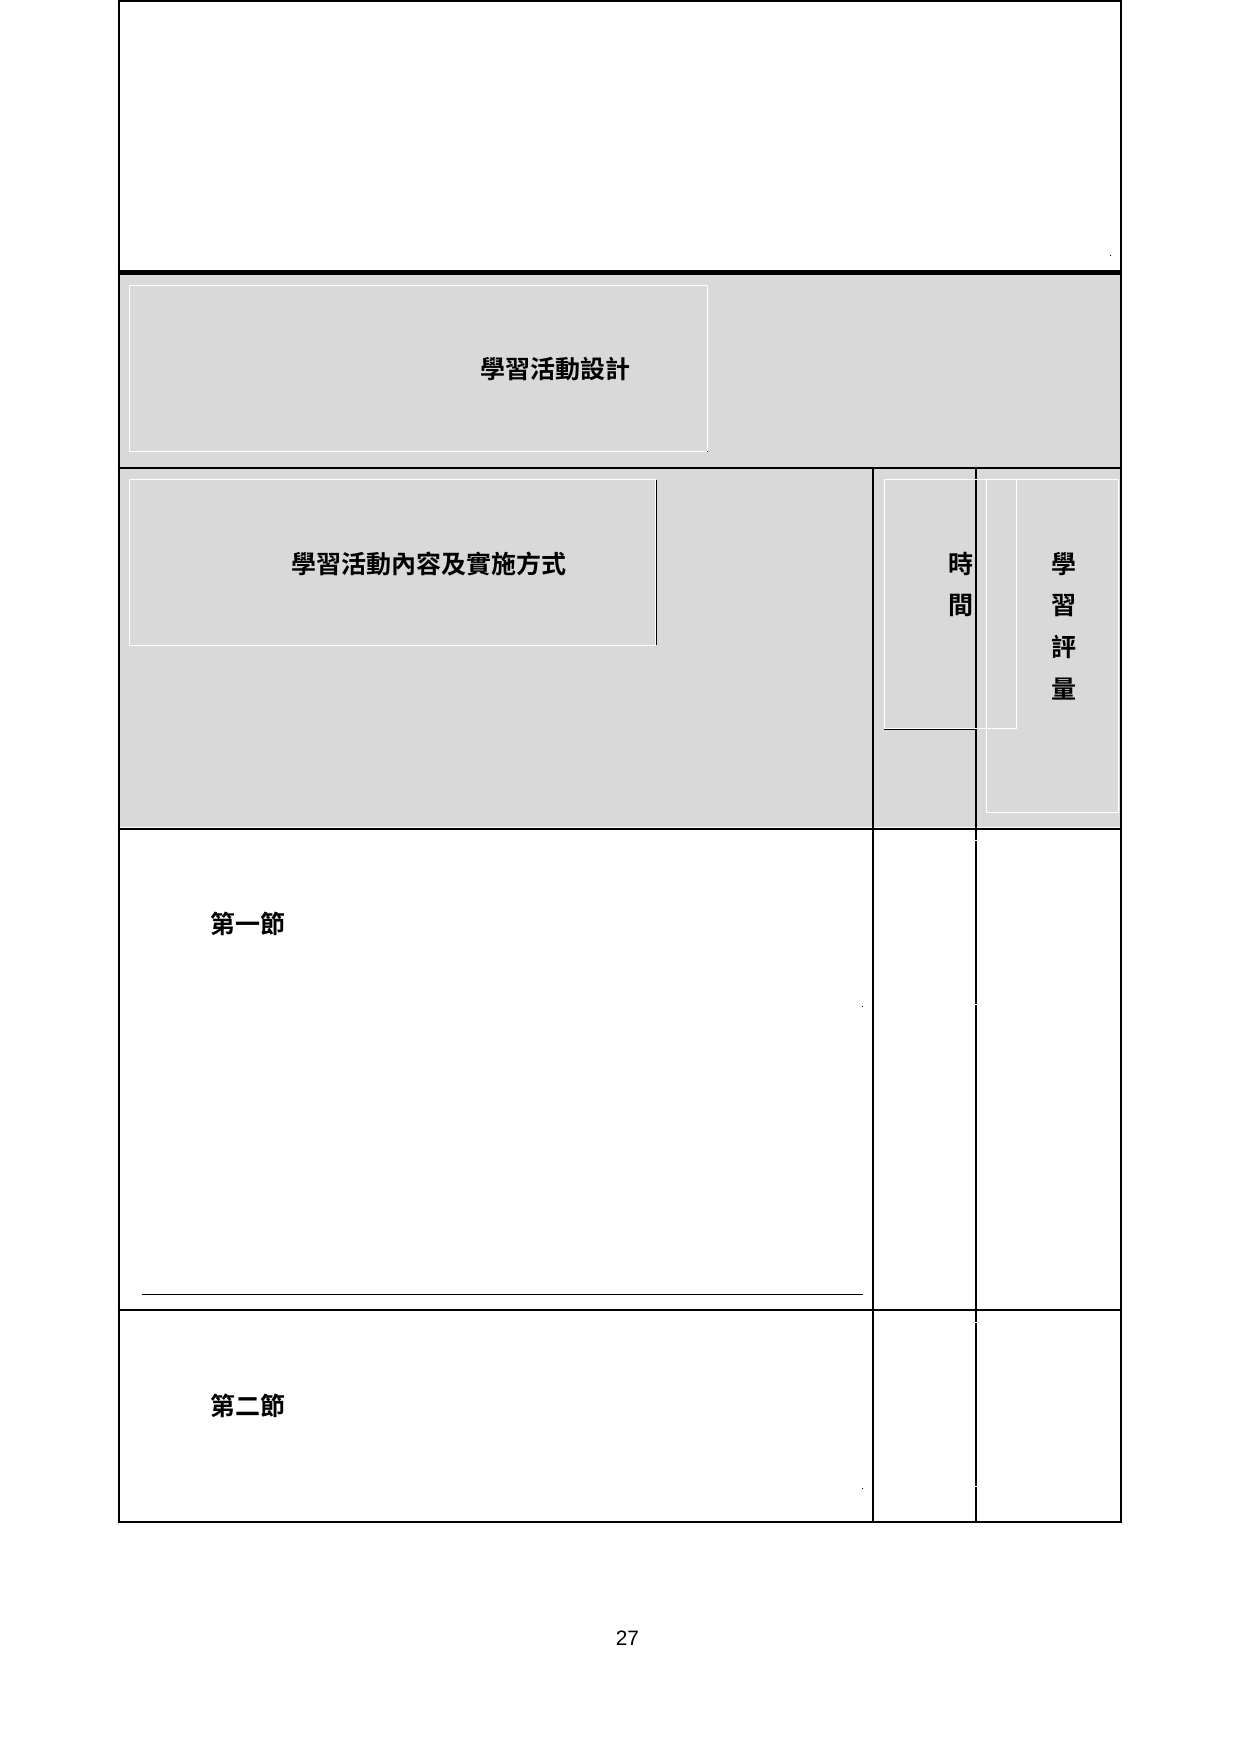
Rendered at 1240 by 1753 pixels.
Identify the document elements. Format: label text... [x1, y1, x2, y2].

table_cell 時間 [874, 469, 975, 827]
table_cell [977, 830, 1120, 1309]
table_cell [120, 2, 1120, 270]
table_cell [885, 841, 975, 1004]
table_cell 第二節 [120, 1311, 872, 1521]
table_cell [885, 1323, 975, 1486]
table_cell [987, 841, 1016, 1004]
table_cell [977, 841, 986, 1004]
table_cell [874, 830, 975, 1309]
table_cell [977, 1311, 1120, 1521]
table_cell 學習活動內容及實施方式 [120, 469, 872, 827]
table_cell 學習評量 [977, 469, 1120, 827]
table_cell [987, 1323, 1016, 1486]
table_cell [1017, 1323, 1118, 1486]
table_cell [874, 1311, 975, 1521]
table_cell [1017, 841, 1118, 1004]
table_cell 第一節 [120, 830, 872, 1309]
table_header 學習活動設計 [120, 275, 1120, 467]
table_cell [977, 1323, 986, 1486]
